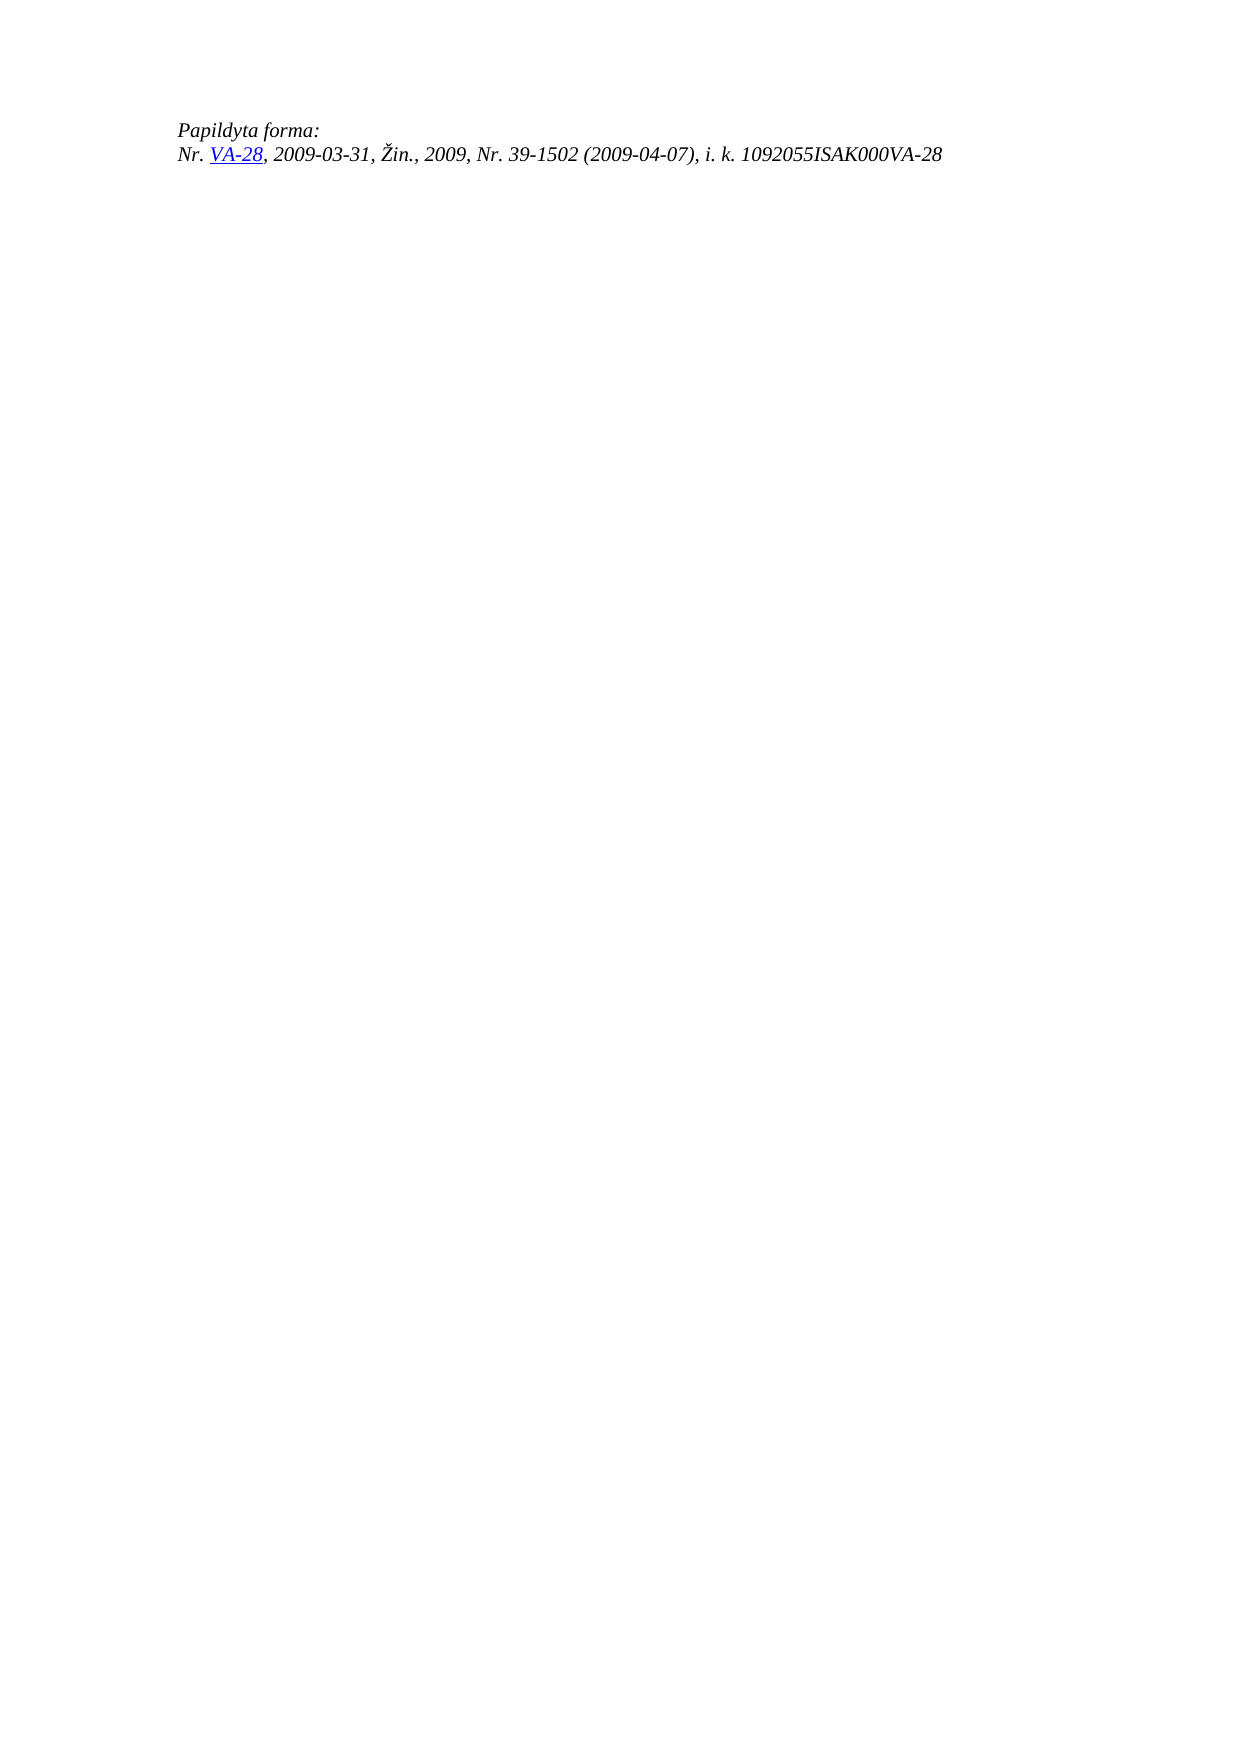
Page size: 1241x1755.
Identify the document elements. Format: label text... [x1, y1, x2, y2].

text Papildyta forma: [177, 118, 1181, 142]
text Nr. VA-28, 2009-03-31, Žin., 2009, Nr. 39-1502 (2009-04-07), i. k. 1092055ISAK000VA-28 [177, 142, 1181, 166]
